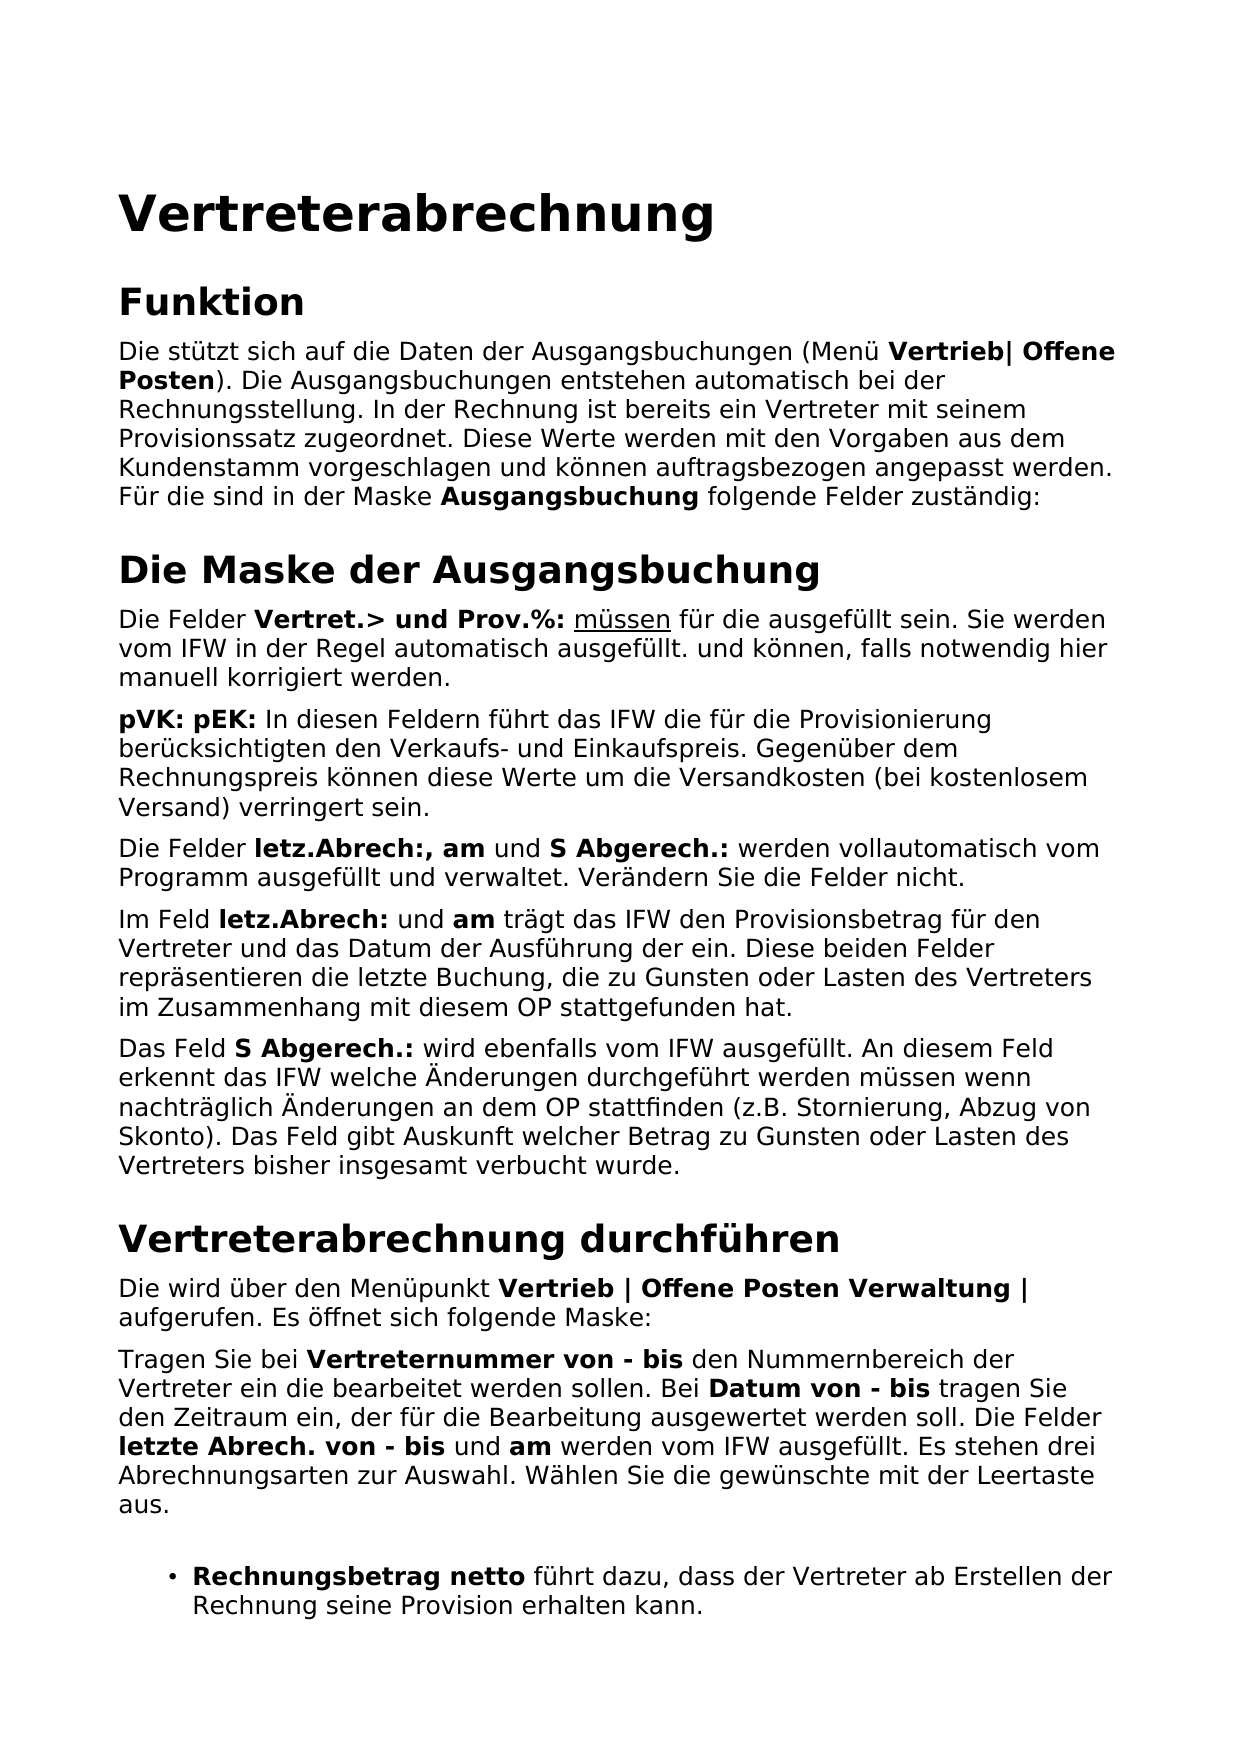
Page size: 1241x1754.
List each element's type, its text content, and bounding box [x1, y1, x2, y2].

subtitle Funktion [118, 281, 1122, 324]
list Rechnungsbetrag netto führt dazu, dass der Vertreter ab Erstellen der Rechnung seine Provision erhalten kann. [177, 1562, 1122, 1620]
text Die Felder Vertret.> und Prov.%: müssen für die ausgefüllt sein. Sie werden vom IFW in der Regel automatisch ausgefüllt. und können, falls notwendig hier manuell korrigiert werden. [118, 605, 1122, 693]
text Die wird über den Menüpunkt Vertrieb | Offene Posten Verwaltung | aufgerufen. Es öffnet sich folgende Maske: [118, 1274, 1122, 1332]
text Das Feld S Abgerech.: wird ebenfalls vom IFW ausgefüllt. An diesem Feld erkennt das IFW welche Änderungen durchgeführt werden müssen wenn nachträglich Änderungen an dem OP stattfinden (z.B. Stornierung, Abzug von Skonto). Das Feld gibt Auskunft welcher Betrag zu Gunsten oder Lasten des Vertreters bisher insgesamt verbucht wurde. [118, 1034, 1122, 1180]
text Die Felder letz.Abrech:, am und S Abgerech.: werden vollautomatisch vom Programm ausgefüllt und verwaltet. Verändern Sie die Felder nicht. [118, 834, 1122, 893]
subtitle Die Maske der Ausgangsbuchung [118, 549, 1122, 593]
text Die stützt sich auf die Daten der Ausgangsbuchungen (Menü Vertrieb| Offene Posten). Die Ausgangsbuchungen entstehen automatisch bei der Rechnungsstellung. In der Rechnung ist bereits ein Vertreter mit seinem Provisionssatz zugeordnet. Diese Werte werden mit den Vorgaben aus dem Kundenstamm vorgeschlagen und können auftragsbezogen angepasst werden. Für die sind in der Maske Ausgangsbuchung folgende Felder zuständig: [118, 337, 1122, 512]
subtitle Vertreterabrechnung durchführen [118, 1218, 1122, 1261]
text Im Feld letz.Abrech: und am trägt das IFW den Provisionsbetrag für den Vertreter und das Datum der Ausführung der ein. Diese beiden Felder repräsen­tieren die letzte Buchung, die zu Gunsten oder Lasten des Vertreters im Zusammenhang mit diesem OP stattgefunden hat. [118, 905, 1122, 1022]
text pVK: pEK: In diesen Feldern führt das IFW die für die Provisionierung berücksichtigten den Verkaufs- und Einkaufspreis. Gegenüber dem Rechnungspreis können diese Werte um die Versandkosten (bei kostenlosem Versand) verringert sein. [118, 705, 1122, 822]
subtitle Vertreterabrechnung [118, 185, 1122, 243]
text ﻿ [118, 118, 1122, 147]
text Tragen Sie bei Vertreternummer von - bis den Nummernbereich der Vertreter ein die bearbeitet werden sollen. Bei Datum von - bis tragen Sie den Zeitraum ein, der für die Bearbeitung ausgewertet werden soll. Die Felder letzte Abrech. von - bis und am wer­den vom IFW ausgefüllt. Es stehen drei Abrechnungsarten zur Auswahl. Wählen Sie die gewünschte mit der Leertaste aus. [118, 1345, 1122, 1520]
